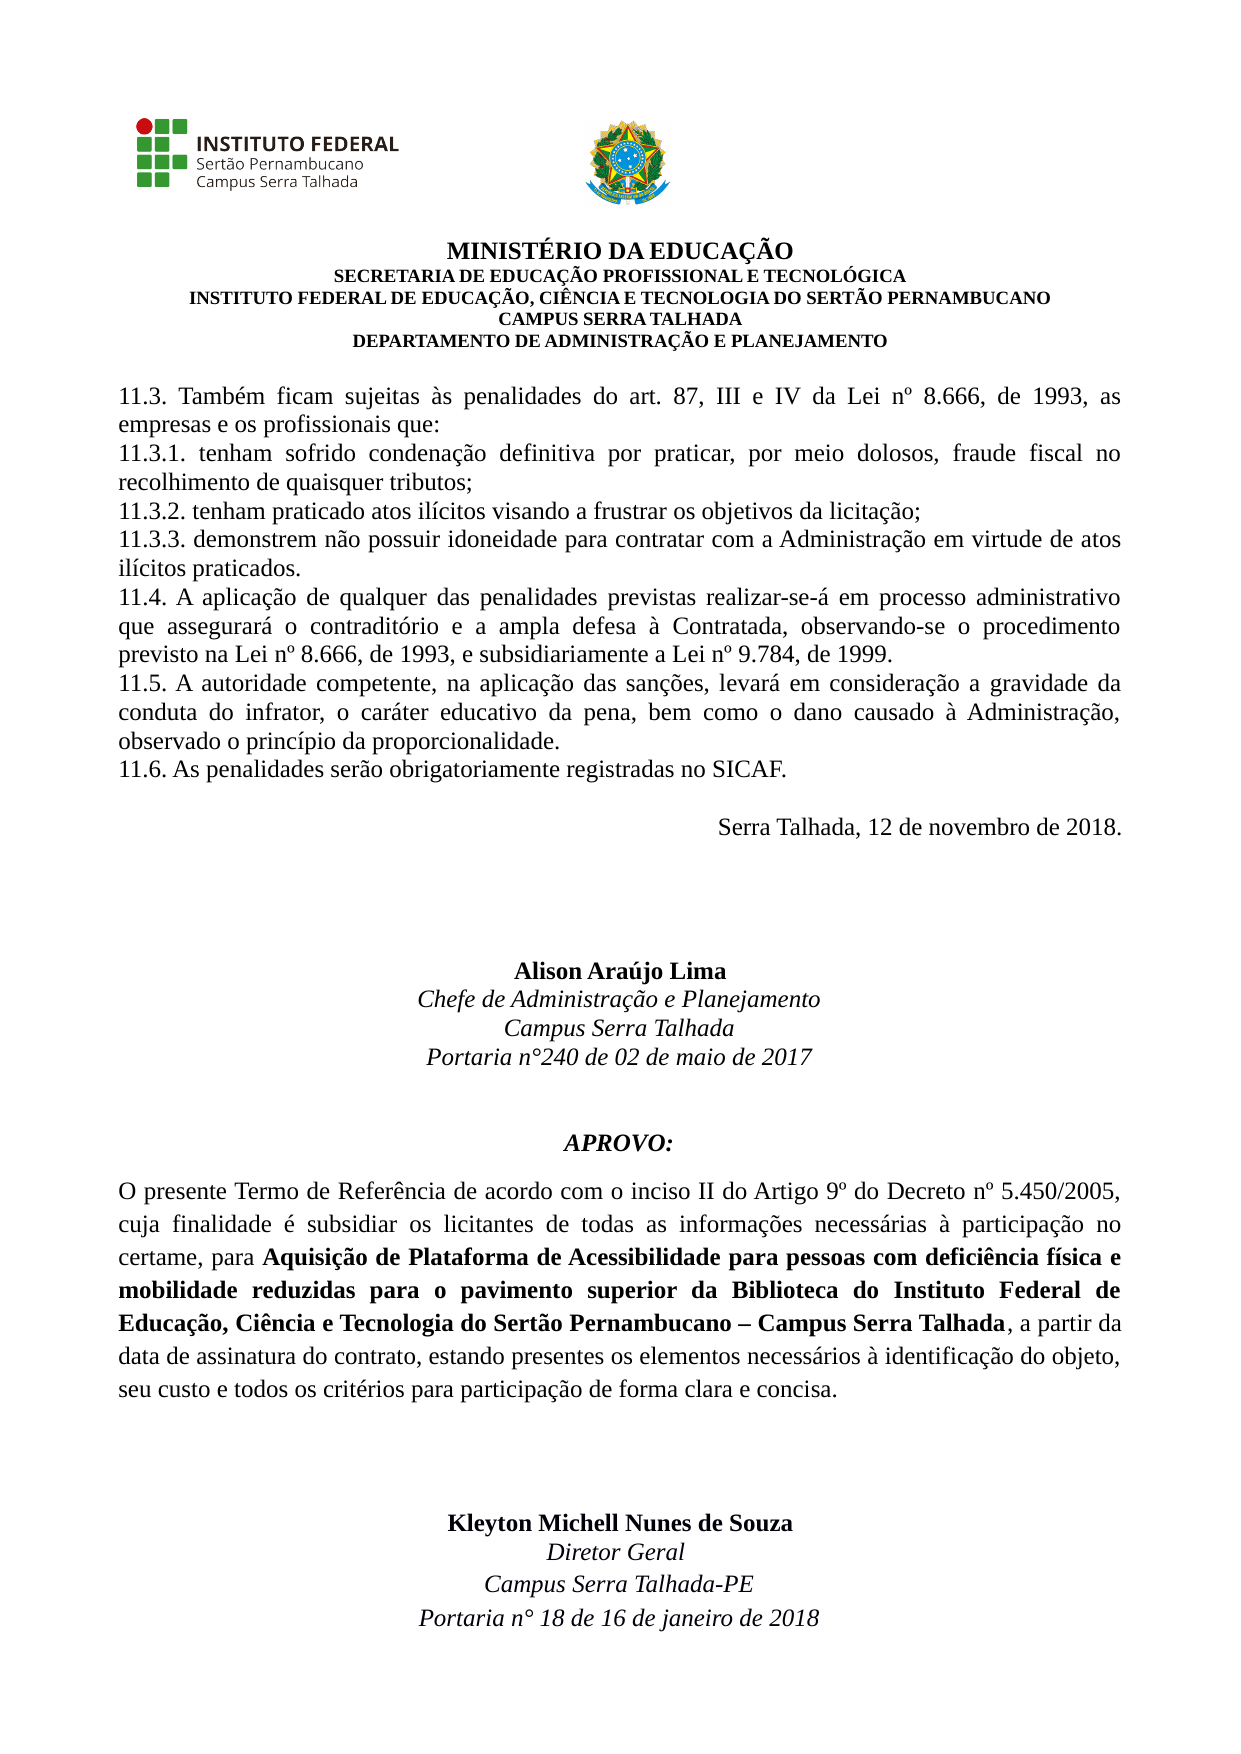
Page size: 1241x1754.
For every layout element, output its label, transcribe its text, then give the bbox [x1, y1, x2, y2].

text Portaria n°240 de 02 de maio de 2017 [118, 1042, 1122, 1071]
text Serra Talhada, 12 de novembro de 2018. [118, 812, 1122, 841]
text Alison Araújo Lima [118, 956, 1122, 984]
text 11.4. A aplicação de qualquer das penalidades previstas realizar-se-á em processo administrativo que assegurará o contraditório e a ampla defesa à Contratada, observando-se o procedimento previsto na Lei nº 8.666, de 1993, e subsidiariamente a Lei nº 9.784, de 1999. [118, 582, 1122, 668]
text Kleyton Michell Nunes de Souza [118, 1508, 1122, 1537]
text 11.3.1. tenham sofrido condenação definitiva por praticar, por meio dolosos, fraude fiscal no recolhimento de quaisquer tributos; [118, 438, 1122, 496]
text 11.6. As penalidades serão obrigatoriamente registradas no SICAF. [118, 754, 1122, 783]
text 11.3.3. demonstrem não possuir idoneidade para contratar com a Administração em virtude de atos ilícitos praticados. [118, 524, 1122, 582]
picture [136, 118, 399, 191]
text APROVO: [118, 1128, 1122, 1157]
text O presente Termo de Referência de acordo com o inciso II do Artigo 9º do Decreto nº 5.450/2005, cuja finalidade é subsidiar os licitantes de todas as informações necessárias à participação no certame, para Aquisição de Plataforma de Acessibilidade para pessoas com deficiência física e mobilidade reduzidas para o pavimento superior da Biblioteca do Instituto Federal de Educação, Ciência e Tecnologia do Sertão Pernambucano – Campus Serra Talhada, a partir da data de assinatura do contrato, estando presentes os elementos necessários à identificação do objeto, seu custo e todos os critérios para participação de forma clara e concisa. [118, 1176, 1122, 1403]
text Portaria n° 18 de 16 de janeiro de 2018 [118, 1603, 1122, 1631]
text Campus Serra Talhada-PE [118, 1569, 1122, 1598]
text Chefe de Administração e Planejamento [118, 984, 1122, 1013]
text 11.5. A autoridade competente, na aplicação das sanções, levará em consideração a gravidade da conduta do infrator, o caráter educativo da pena, bem como o dano causado à Administração, observado o princípio da proporcionalidade. [118, 668, 1122, 754]
text 11.3.2. tenham praticado atos ilícitos visando a frustrar os objetivos da licitação; [118, 496, 1122, 524]
text 11.3. Também ficam sujeitas às penalidades do art. 87, III e IV da Lei nº 8.666, de 1993, as empresas e os profissionais que: [118, 381, 1122, 438]
text Diretor Geral [118, 1537, 1122, 1565]
text Campus Serra Talhada [118, 1013, 1122, 1042]
picture [582, 118, 673, 207]
